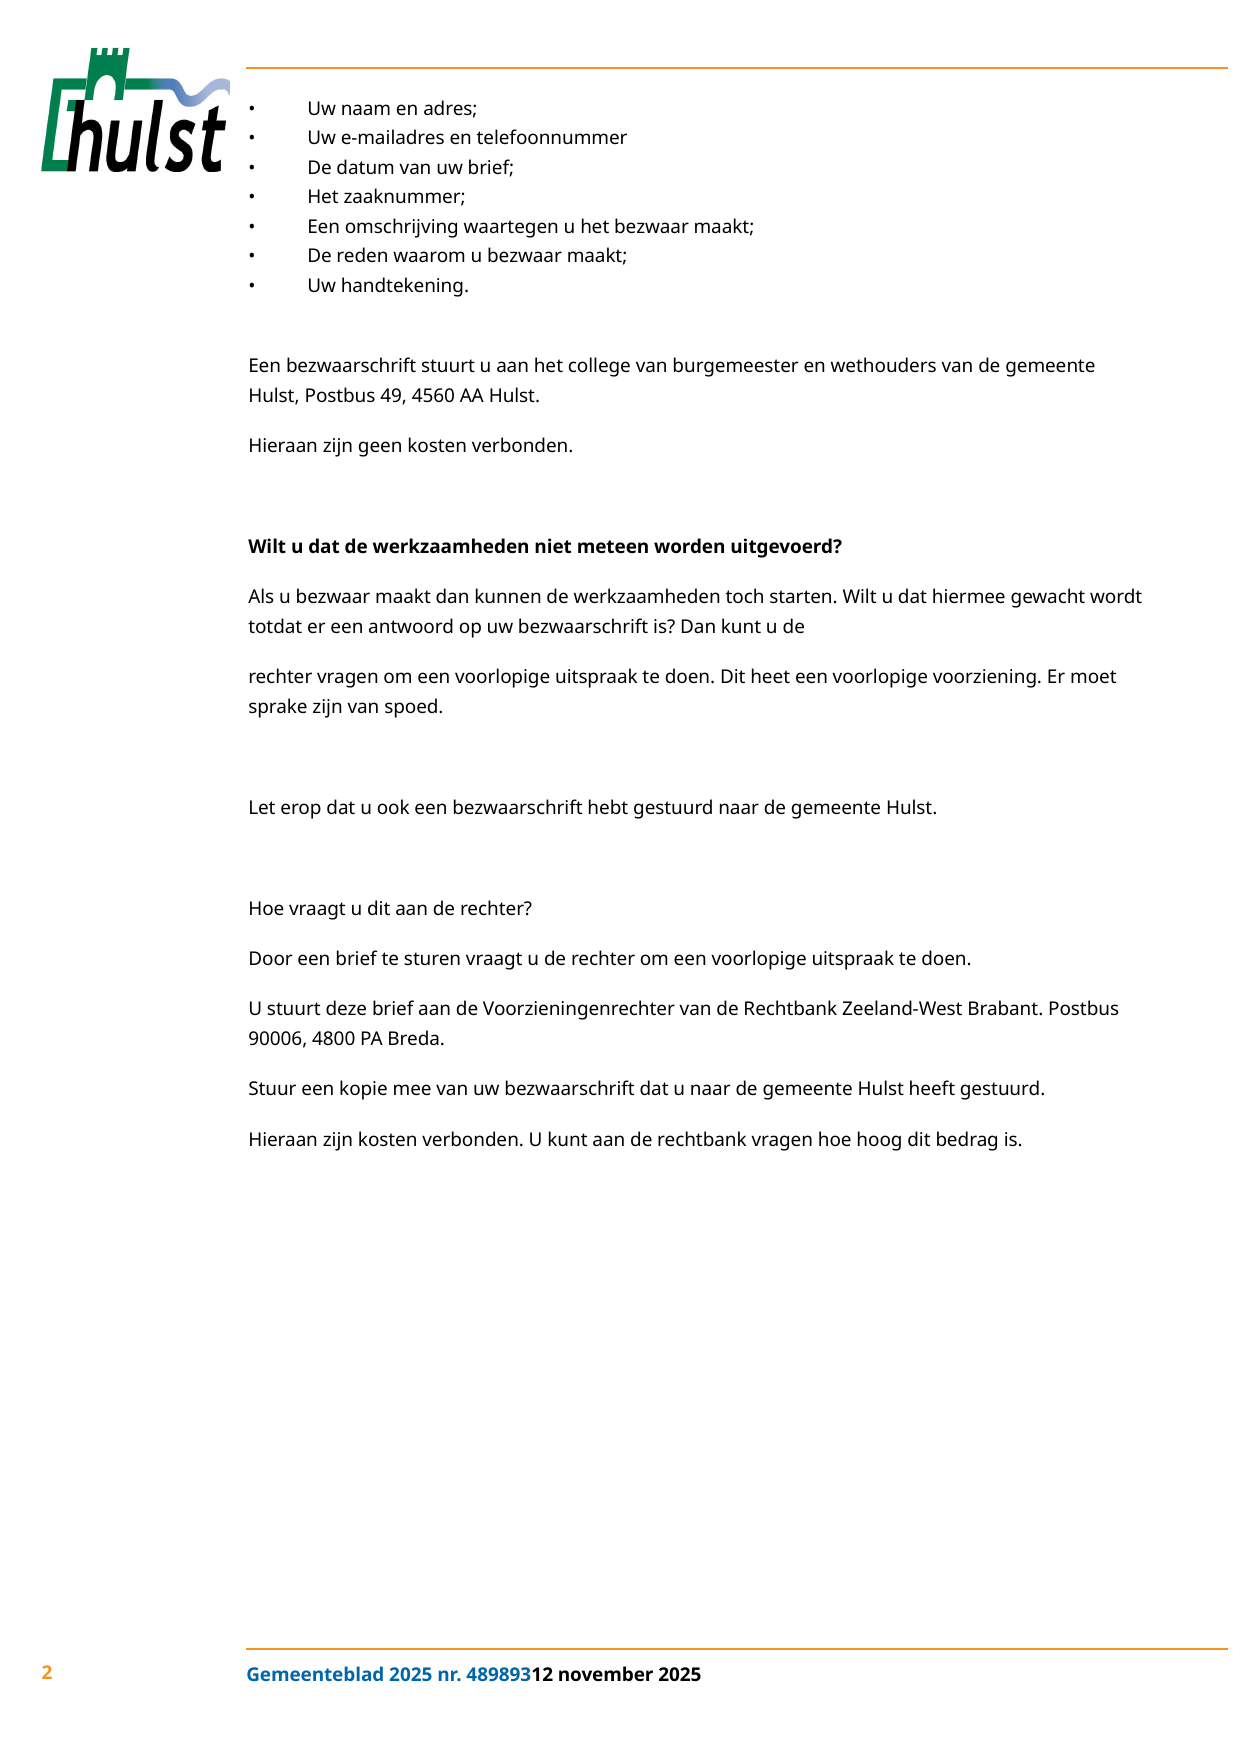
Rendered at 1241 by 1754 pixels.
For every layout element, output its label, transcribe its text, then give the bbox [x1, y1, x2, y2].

text rechter vragen om een voorlopige uitspraak te doen. Dit heet een voorlopige voorziening. Er moet sprake zijn van spoed. [248, 663, 1152, 719]
list Uw handtekening. [248, 272, 1152, 298]
list De datum van uw brief; [248, 154, 1152, 180]
list De reden waarom u bezwaar maakt; [248, 243, 1152, 268]
list Het zaaknummer; [248, 183, 1152, 209]
text Als u bezwaar maakt dan kunnen de werkzaamheden toch starten. Wilt u dat hiermee gewacht wordt totdat er een antwoord op uw bezwaarschrift is? Dan kunt u de [248, 583, 1152, 639]
text Let erop dat u ook een bezwaarschrift hebt gestuurd naar de gemeente Hulst. [248, 794, 1152, 820]
list Uw e-mailadres en telefoonnummer [248, 124, 1152, 150]
text Stuur een kopie mee van uw bezwaarschrift dat u naar de gemeente Hulst heeft gestuurd. [248, 1076, 1152, 1101]
picture [41, 47, 231, 172]
text Hieraan zijn geen kosten verbonden. [248, 432, 1152, 458]
text Een bezwaarschrift stuurt u aan het college van burgemeester en wethouders van de gemeente Hulst, Postbus 49, 4560 AA Hulst. [248, 352, 1152, 408]
text Wilt u dat de werkzaamheden niet meteen worden uitgevoerd? [248, 533, 1152, 559]
list Een omschrijving waartegen u het bezwaar maakt; [248, 213, 1152, 239]
text Hieraan zijn kosten verbonden. U kunt aan de rechtbank vragen hoe hoog dit bedrag is. [248, 1126, 1152, 1152]
list Uw naam en adres; [248, 95, 1152, 121]
text U stuurt deze brief aan de Voorzieningenrechter van de Rechtbank Zeeland-West Brabant. Postbus 90006, 4800 PA Breda. [248, 996, 1152, 1051]
text Door een brief te sturen vraagt u de rechter om een voorlopige uitspraak te doen. [248, 945, 1152, 971]
text Hoe vraagt u dit aan de rechter? [248, 895, 1152, 921]
